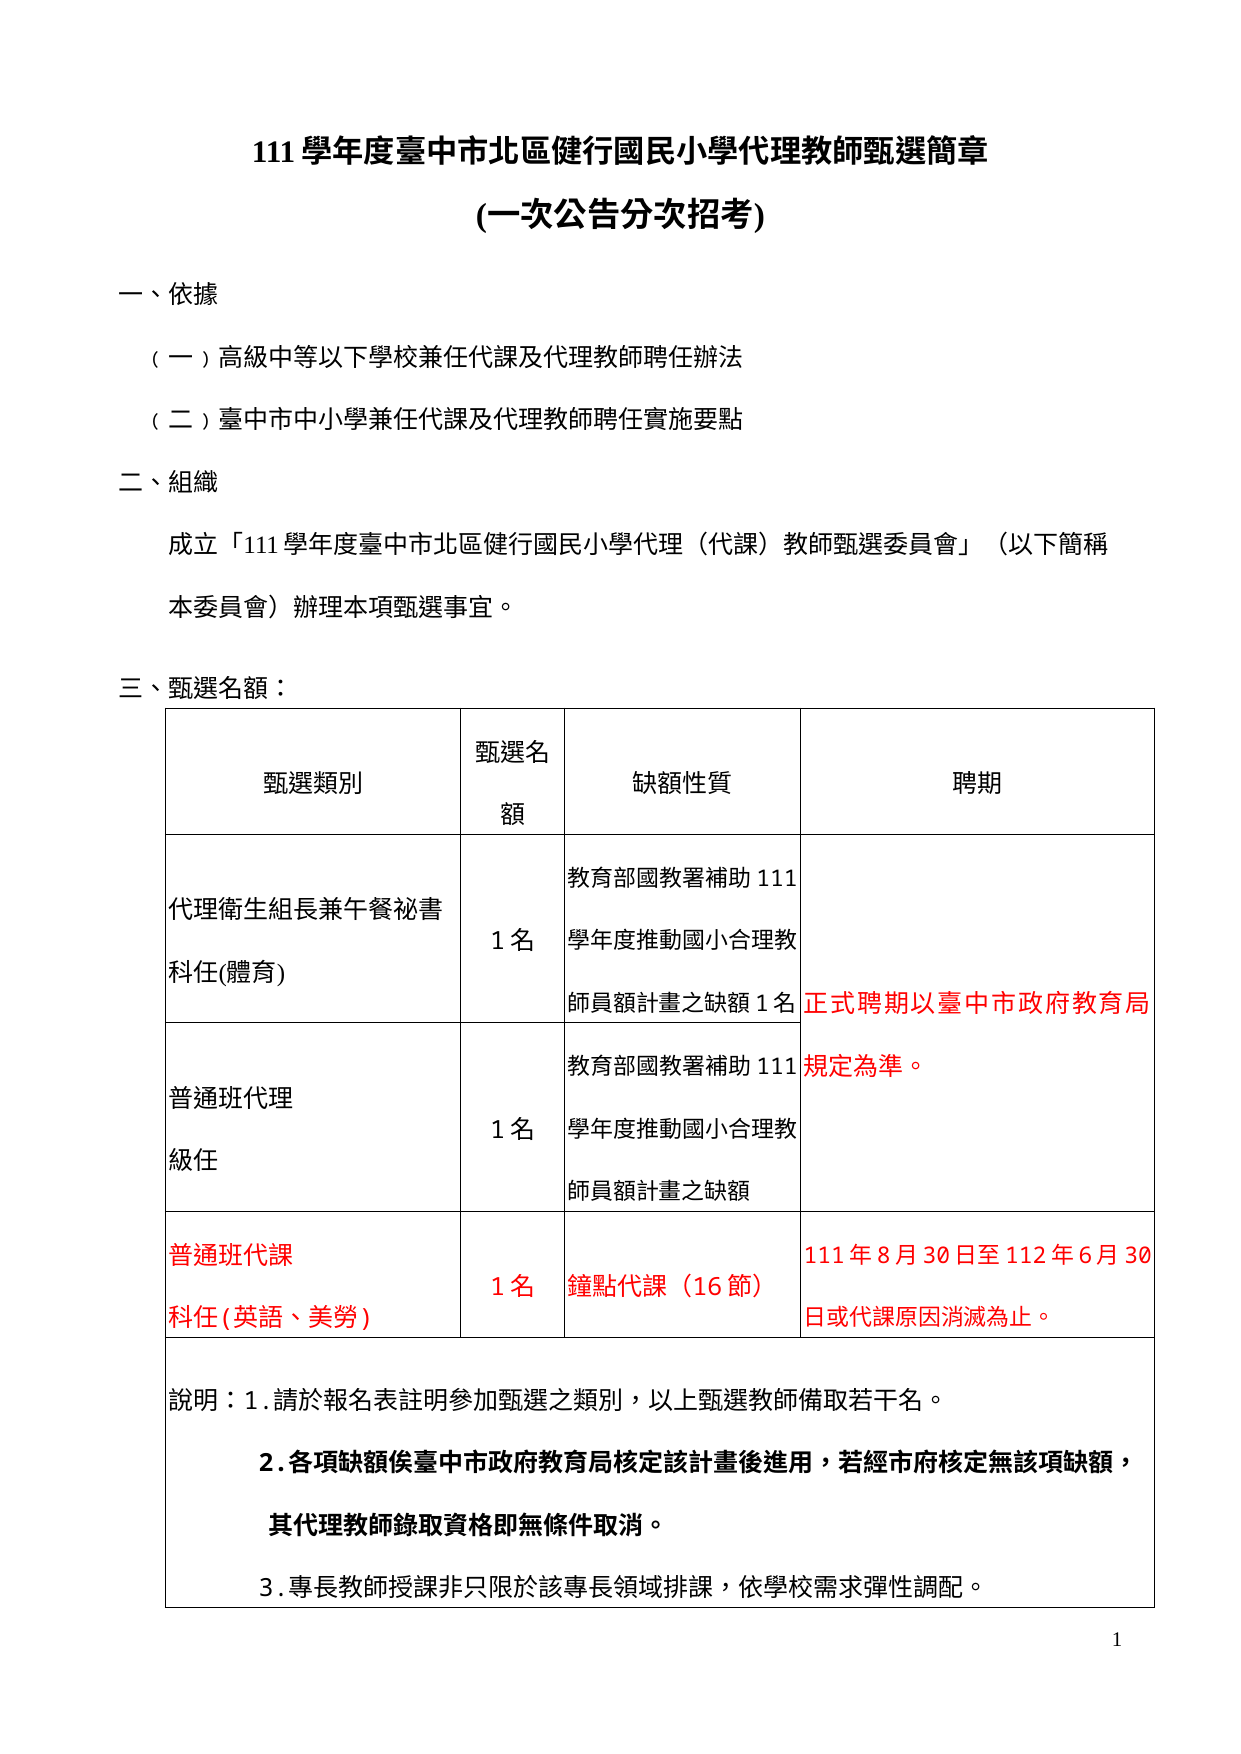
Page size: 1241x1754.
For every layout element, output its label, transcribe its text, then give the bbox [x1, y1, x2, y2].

text 二、組織 [118, 439, 1122, 501]
table_header 甄選名額 [461, 709, 564, 834]
text 111學年度臺中市北區健行國民小學代理教師甄選簡章 [118, 108, 1122, 170]
table_cell 111年8月30日至112年6月30日或代課原因消滅為止。 [801, 1212, 1154, 1337]
text ﹙一﹚高級中等以下學校兼任代課及代理教師聘任辦法 [143, 314, 1122, 376]
table_header 缺額性質 [565, 709, 800, 834]
table_cell 普通班代課 科任(英語、美勞) [166, 1212, 460, 1337]
text 三、甄選名額： [118, 645, 1122, 708]
table_header 甄選類別 [166, 709, 460, 834]
text (一次公告分次招考) [118, 170, 1122, 233]
table_cell 1名 [461, 835, 564, 1022]
table_cell 普通班代理 級任 [166, 1023, 460, 1211]
table_cell 正式聘期以臺中市政府教育局規定為準。 [801, 835, 1154, 1211]
table_cell 1名 [461, 1023, 564, 1211]
text 成立「111學年度臺中市北區健行國民小學代理（代課）教師甄選委員會」（以下簡稱本委員會）辦理本項甄選事宜。 [168, 501, 1122, 626]
table_cell 鐘點代課（16節） [565, 1212, 800, 1337]
table_cell 教育部國教署補助111學年度推動國小合理教師員額計畫之缺額 [565, 1023, 800, 1211]
table_header 聘期 [801, 709, 1154, 834]
table_cell 1名 [461, 1212, 564, 1337]
table_cell 說明：1.請於報名表註明參加甄選之類別，以上甄選教師備取若干名。 2.各項缺額俟臺中市政府教育局核定該計畫後進用，若經市府核定無該項缺額，其代理教師錄取資格即無條件取消。 3.專長教師授課非只限於該專長領域排課，依學校需求彈性調配。 [166, 1338, 1154, 1607]
text ﹙二﹚臺中市中小學兼任代課及代理教師聘任實施要點 [143, 376, 1122, 439]
table_cell 代理衛生組長兼午餐祕書 科任(體育) [166, 835, 460, 1022]
text 一、依據 [118, 251, 1122, 314]
table_cell 教育部國教署補助111學年度推動國小合理教師員額計畫之缺額1名 [565, 835, 800, 1022]
